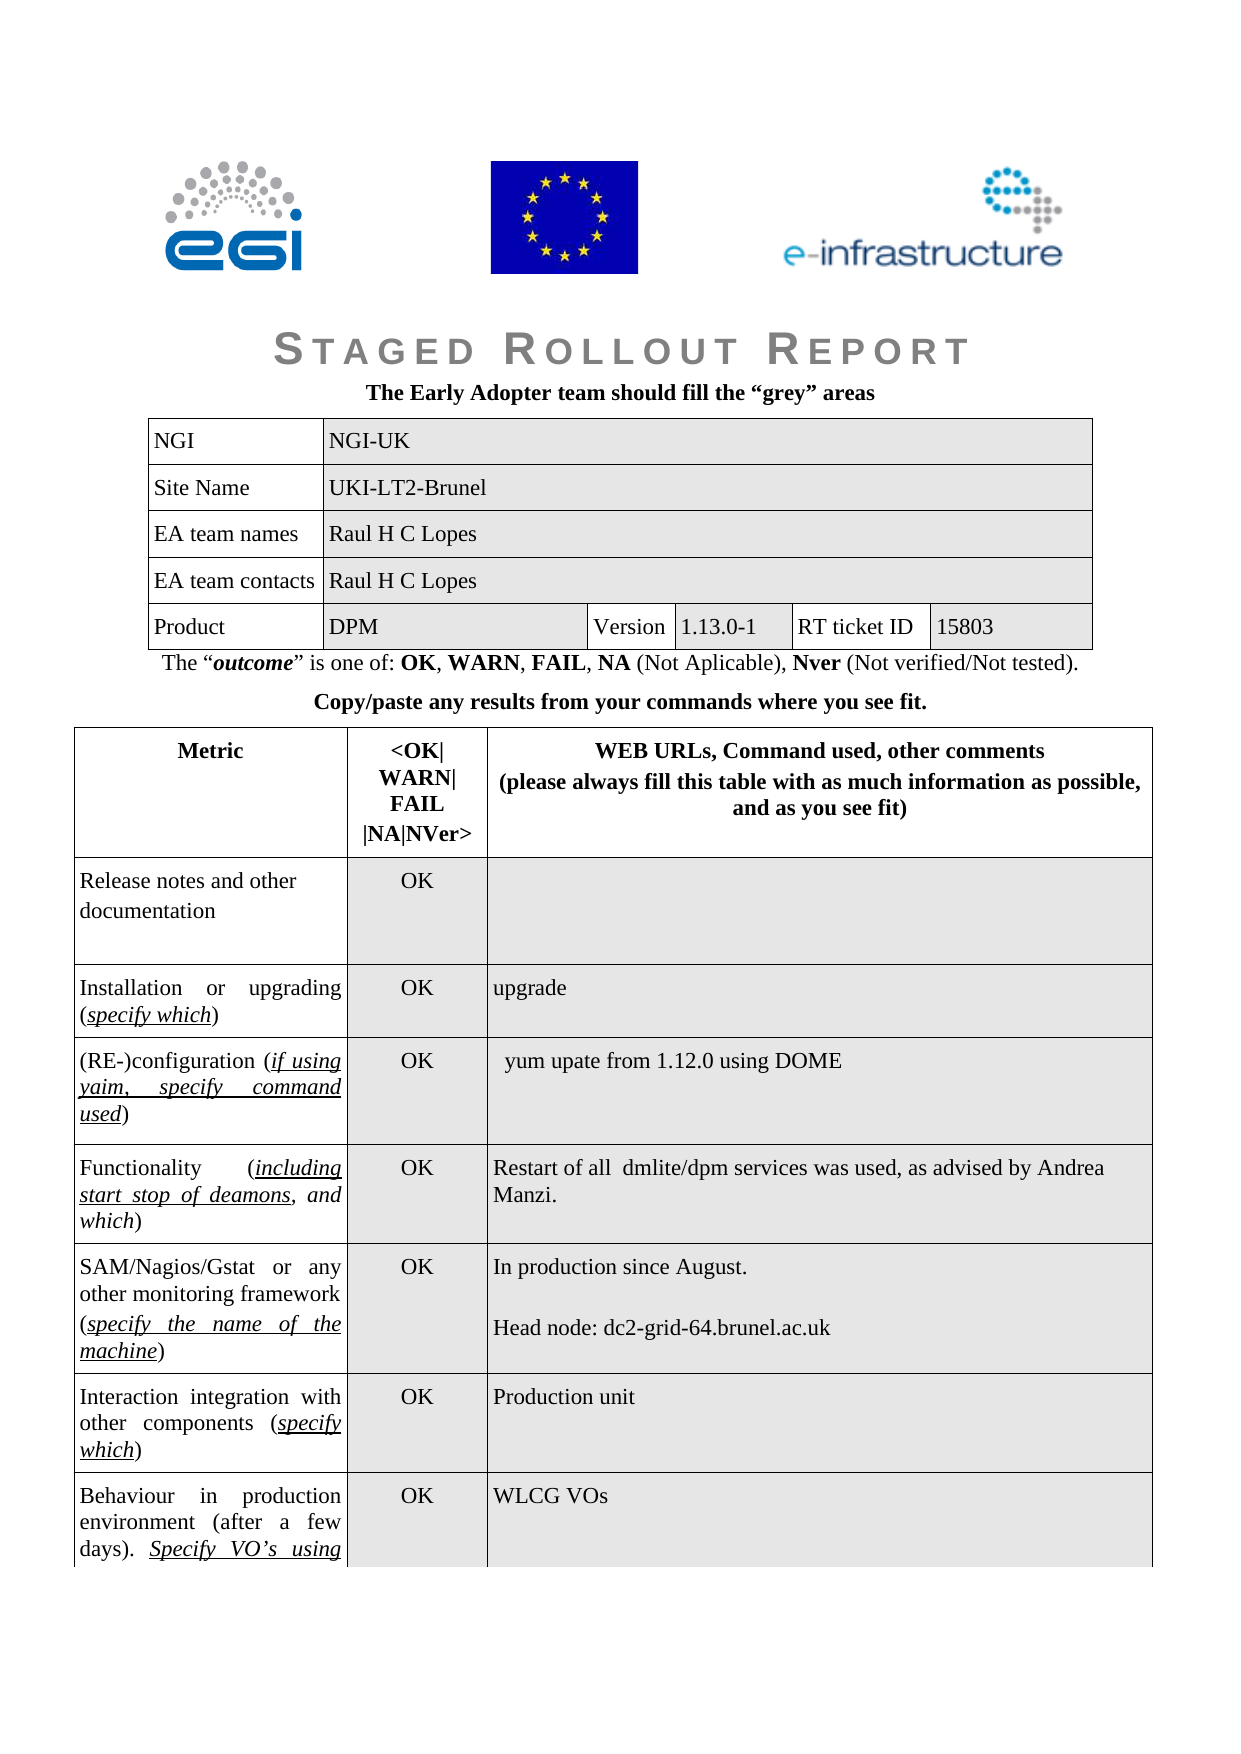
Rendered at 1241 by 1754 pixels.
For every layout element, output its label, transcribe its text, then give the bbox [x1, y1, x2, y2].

table_cell OK [348, 1374, 487, 1472]
picture [777, 161, 1070, 274]
table_header NGI [149, 419, 323, 464]
table_header Metric [75, 728, 347, 857]
table_cell EA team contacts [149, 558, 323, 603]
table_cell Site Name [149, 465, 323, 510]
table_header <OK|WARN|FAIL |NA|NVer> [348, 728, 487, 857]
table_cell Release notes and other documentation [75, 858, 347, 964]
table_cell WLCG VOs [488, 1473, 1152, 1567]
table_cell Behaviour in production environment (after a few days). Specify VO’s using [75, 1473, 347, 1567]
table_cell EA team names [149, 511, 323, 557]
table_cell OK [348, 965, 487, 1037]
text The Early Adopter team should fill the “grey” areas [148, 379, 1092, 405]
table_cell Functionality (including start stop of deamons, and which) [75, 1145, 347, 1243]
table_cell [488, 858, 1152, 964]
table_cell Production unit [488, 1374, 1152, 1472]
table_cell OK [348, 1145, 487, 1243]
table_cell DPM [324, 604, 587, 649]
table_header WEB URLs, Command used, other comments (please always fill this table with as much information as possible, and as you see fit) [488, 728, 1152, 857]
table_cell Version [588, 604, 675, 649]
table_cell Raul H C Lopes [324, 511, 1092, 557]
table_cell UKI-LT2-Brunel [324, 465, 1092, 510]
table_cell OK [348, 1473, 487, 1567]
table_cell (RE-)configuration (if using yaim, specify command used) [75, 1038, 347, 1144]
table_cell 1.13.0-1 [676, 604, 792, 649]
picture [490, 161, 639, 274]
title Staged Rollout Report [148, 322, 1092, 374]
table_cell In production since August. Head node: dc2-grid-64.brunel.ac.uk [488, 1244, 1152, 1373]
table_cell Installation or upgrading (specify which) [75, 965, 347, 1037]
table_cell Product [149, 604, 323, 649]
text Copy/paste any results from your commands where you see fit. [148, 688, 1092, 715]
table_cell Restart of all dmlite/dpm services was used, as advised by Andrea Manzi. [488, 1145, 1152, 1243]
table_cell OK [348, 1244, 487, 1373]
table_cell OK [348, 1038, 487, 1144]
picture [164, 161, 303, 272]
table_cell Raul H C Lopes [324, 558, 1092, 603]
text The “outcome” is one of: OK, WARN, FAIL, NA (Not Aplicable), Nver (Not verified/Not tested). [148, 650, 1092, 676]
table_cell 15803 [931, 604, 1092, 649]
table_cell yum upate from 1.12.0 using DOME [488, 1038, 1152, 1144]
table_cell OK [348, 858, 487, 964]
table_cell SAM/Nagios/Gstat or any other monitoring framework (specify the name of the machine) [75, 1244, 347, 1373]
table_cell RT ticket ID [793, 604, 930, 649]
table_cell Interaction integration with other components (specify which) [75, 1374, 347, 1472]
table_cell upgrade [488, 965, 1152, 1037]
table_header NGI-UK [324, 419, 1092, 464]
